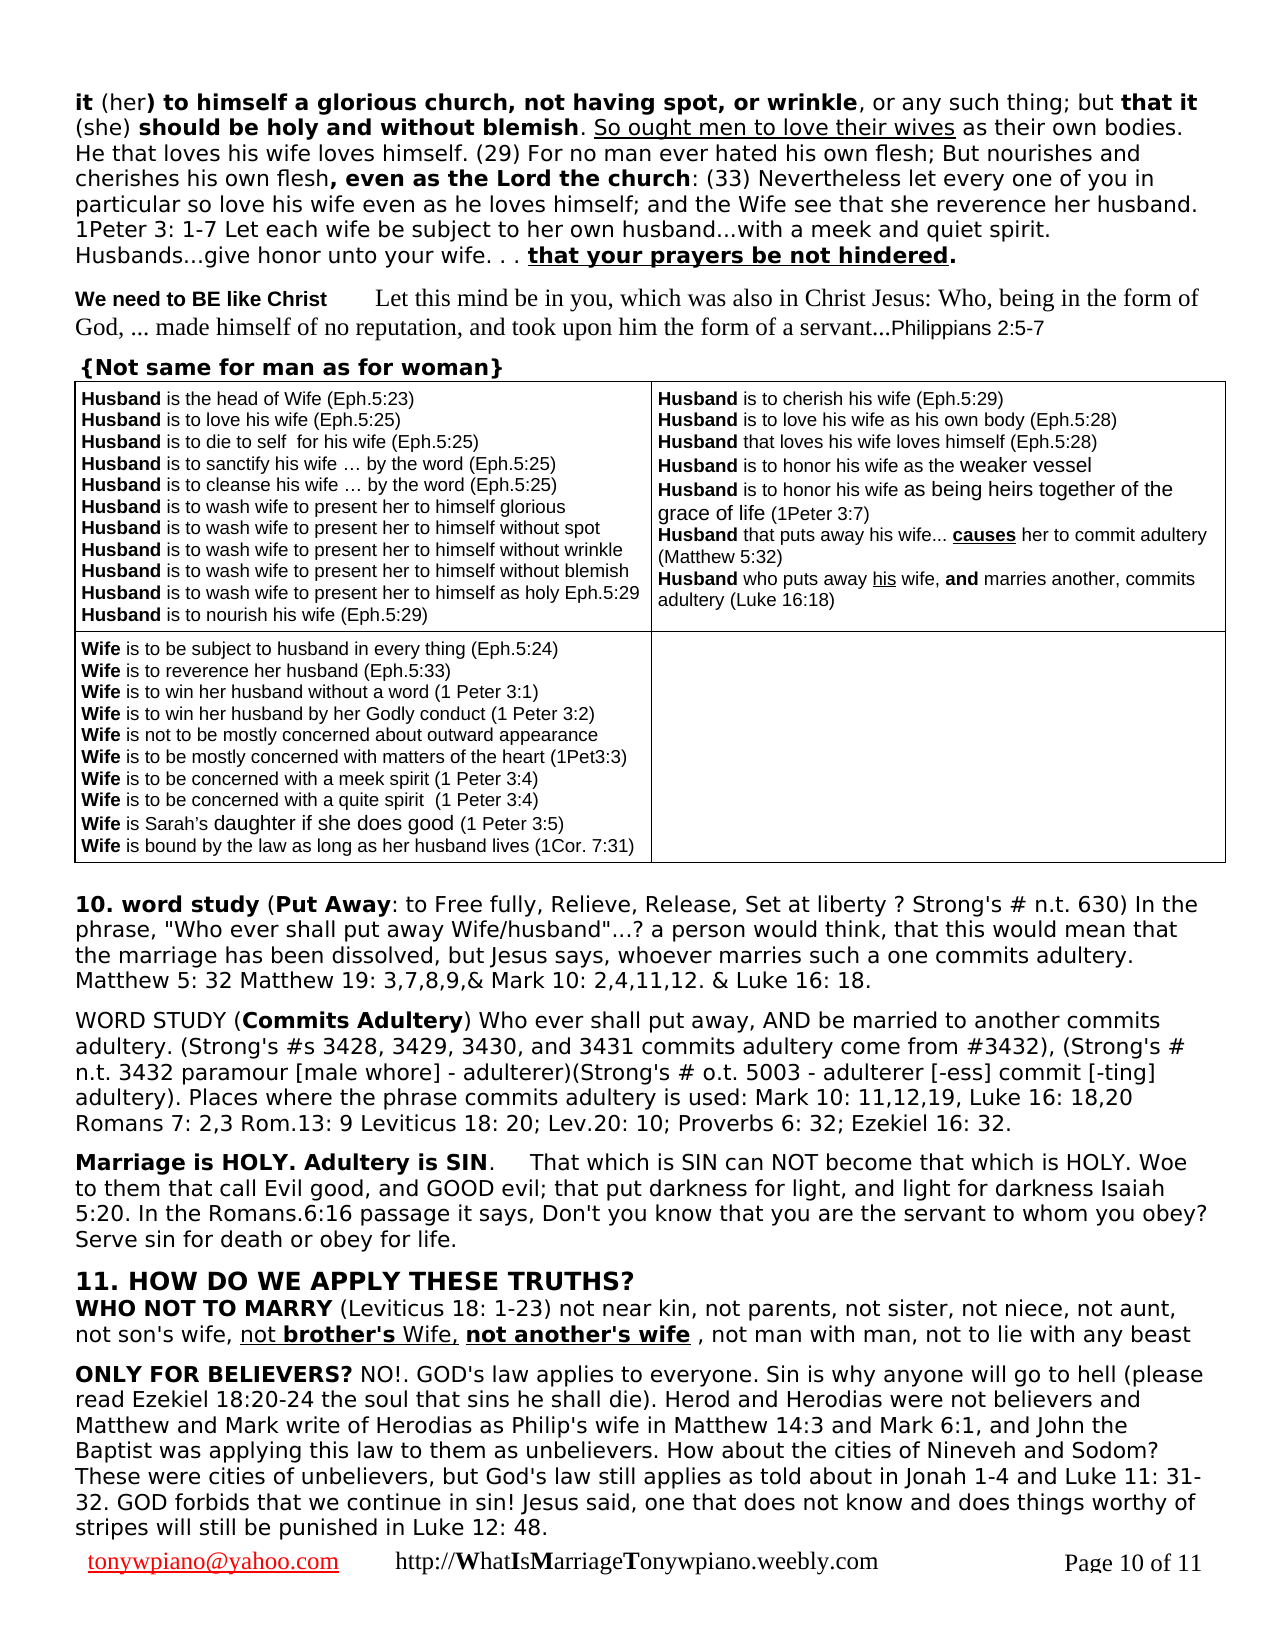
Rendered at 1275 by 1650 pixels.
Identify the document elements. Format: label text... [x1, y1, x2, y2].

text it (her) to himself a glorious church, not having spot, or wrinkle, or any such thing; but that it (she) should be holy and without blemish. So ought men to love their wives as their own bodies. He that loves his wife loves himself. (29) For no man ever hated his own flesh; But nourishes and cherishes his own flesh, even as the Lord the church: (33) Nevertheless let every one of you in particular so love his wife even as he loves himself; and the Wife see that she reverence her husband. 1Peter 3: 1-7 Let each wife be subject to her own husband...with a meek and quiet spirit. Husbands...give honor unto your wife. . . that your prayers be not hindered. [75, 90, 1211, 269]
text Marriage is HOLY. Adultery is SIN. That which is SIN can NOT become that which is HOLY. Woe to them that call Evil good, and GOOD evil; that put darkness for light, and light for darkness Isaiah 5:20. In the Romans.6:16 passage it says, Don't you know that you are the servant to whom you obey? Serve sin for death or obey for life. [75, 1151, 1211, 1253]
table_cell Wife is to be subject to husband in every thing (Eph.5:24) Wife is to reverence her husband (Eph.5:33) Wife is to win her husband without a word (1 Peter 3:1) Wife is to win her husband by her Godly conduct (1 Peter 3:2) Wife is not to be mostly concerned about outward appearance Wife is to be mostly concerned with matters of the heart (1Pet3:3) Wife is to be concerned with a meek spirit (1 Peter 3:4) Wife is to be concerned with a quite spirit (1 Peter 3:4) Wife is Sarah’s daughter if she does good (1 Peter 3:5) Wife is bound by the law as long as her husband lives (1Cor. 7:31) [76, 632, 651, 862]
text We need to BE like Christ Let this mind be in you, which was also in Christ Jesus: Who, being in the form of God, ... made himself of no reputation, and took upon him the form of a servant...Philippians 2:5-7 [75, 283, 1211, 341]
text ONLY FOR BELIEVERS? NO!. GOD's law applies to everyone. Sin is why anyone will go to hell (please read Ezekiel 18:20-24 the soul that sins he shall die). Herod and Herodias were not believers and Matthew and Mark write of Herodias as Philip's wife in Matthew 14:3 and Mark 6:1, and John the Baptist was applying this law to them as unbelievers. How about the cities of Nineveh and Sodom? These were cities of unbelievers, but God's law still applies as told about in Jonah 1-4 and Luke 11: 31-32. GOD forbids that we continue in sin! Jesus said, one that does not know and does things worthy of stripes will still be punished in Luke 12: 48. [75, 1362, 1211, 1541]
text 10. word study (Put Away: to Free fully, Relieve, Release, Set at liberty ? Strong's # n.t. 630) In the phrase, "Who ever shall put away Wife/husband"...? a person would think, that this would mean that the marriage has been dissolved, but Jesus says, whoever marries such a one commits adultery. Matthew 5: 32 Matthew 19: 3,7,8,9,& Mark 10: 2,4,11,12. & Luke 16: 18. WORD STUDY (Commits Adultery) Who ever shall put away, AND be married to another commits adultery. (Strong's #s 3428, 3429, 3430, and 3431 commits adultery come from #3432), (Strong's # n.t. 3432 paramour [male whore] - adulterer)(Strong's # o.t. 5003 - adulterer [-ess] commit [-ting] adultery). Places where the phrase commits adultery is used: Mark 10: 11,12,19, Luke 16: 18,20 Romans 7: 2,3 Rom.13: 9 Leviticus 18: 20; Lev.20: 10; Proverbs 6: 32; Ezekiel 16: 32. [75, 892, 1211, 1136]
text 11. HOW DO WE APPLY THESE TRUTHS? WHO NOT TO MARRY (Leviticus 18: 1-23) not near kin, not parents, not sister, not niece, not aunt, not son's wife, not brother's Wife, not another's wife , not man with man, not to lie with any beast [75, 1267, 1211, 1347]
table_header Husband is the head of Wife (Eph.5:23) Husband is to love his wife (Eph.5:25) Husband is to die to self for his wife (Eph.5:25) Husband is to sanctify his wife … by the word (Eph.5:25) Husband is to cleanse his wife … by the word (Eph.5:25) Husband is to wash wife to present her to himself glorious Husband is to wash wife to present her to himself without spot Husband is to wash wife to present her to himself without wrinkle Husband is to wash wife to present her to himself without blemish Husband is to wash wife to present her to himself as holy Eph.5:29 Husband is to nourish his wife (Eph.5:29) [76, 382, 651, 631]
text {Not same for man as for woman} [75, 355, 1211, 381]
table_header Husband is to cherish his wife (Eph.5:29) Husband is to love his wife as his own body (Eph.5:28) Husband that loves his wife loves himself (Eph.5:28) Husband is to honor his wife as the weaker vessel Husband is to honor his wife as being heirs together of the grace of life (1Peter 3:7) Husband that puts away his wife... causes her to commit adultery (Matthew 5:32) Husband who puts away his wife, and marries another, commits adultery (Luke 16:18) [652, 382, 1225, 631]
table_cell [652, 632, 1225, 862]
